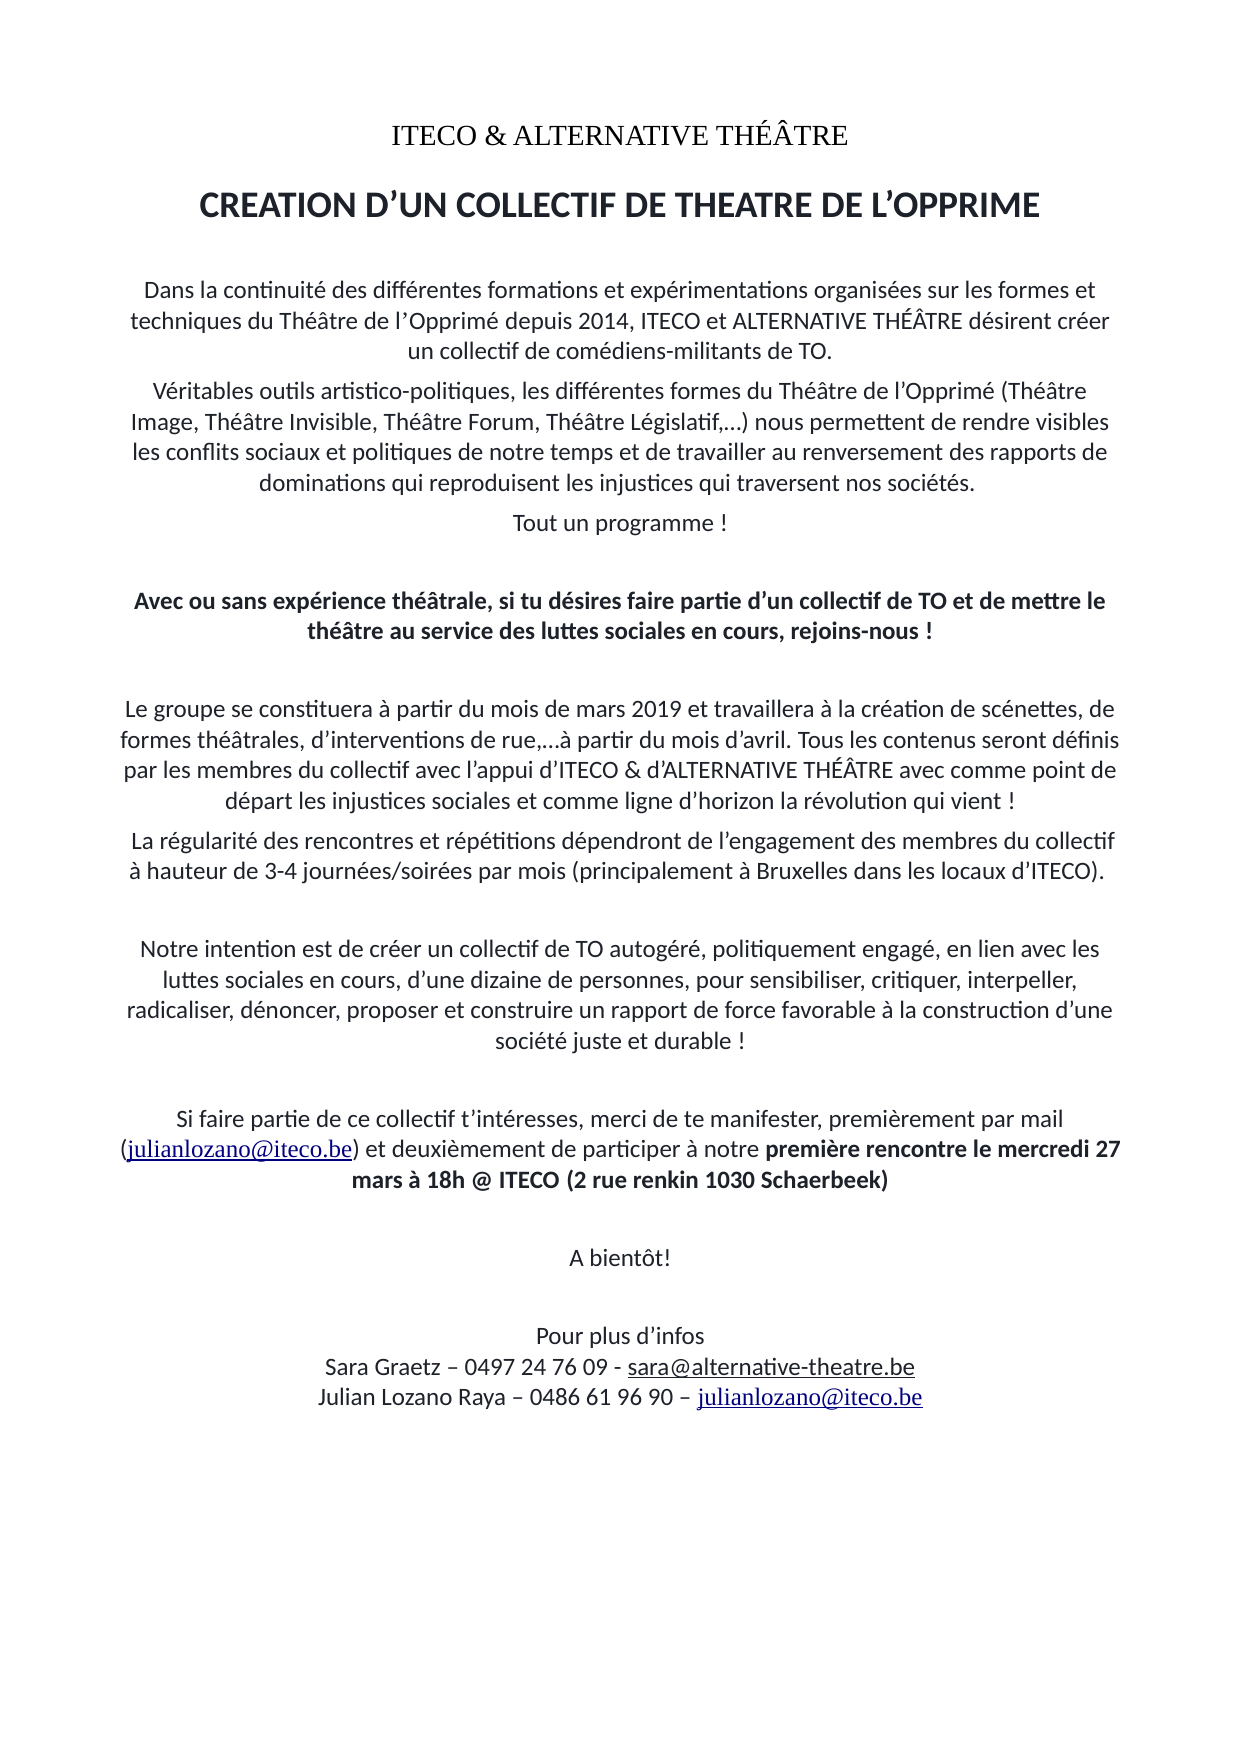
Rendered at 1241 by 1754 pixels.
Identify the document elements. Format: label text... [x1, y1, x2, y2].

text Tout un programme ! [118, 507, 1122, 537]
text Le groupe se constituera à partir du mois de mars 2019 et travaillera à la création de scénettes, de formes théâtrales, d’interventions de rue,…à partir du mois d’avril. Tous les contenus seront définis par les membres du collectif avec l’appui d’ITECO & d’ALTERNATIVE THÉÂTRE avec comme point de départ les injustices sociales et comme ligne d’horizon la révolution qui vient ! [118, 693, 1122, 816]
text Julian Lozano Raya – 0486 61 96 90 – julianlozano@iteco.be [118, 1381, 1122, 1412]
text Dans la continuité des différentes formations et expérimentations organisées sur les formes et techniques du Théâtre de l’Opprimé depuis 2014, ITECO et ALTERNATIVE THÉÂTRE désirent créer un collectif de comédiens-militants de TO. [118, 274, 1122, 366]
text A bientôt! [118, 1242, 1122, 1273]
text Pour plus d’infos [118, 1320, 1122, 1351]
text Sara Graetz – 0497 24 76 09 - sara@alternative-theatre.be [118, 1351, 1122, 1381]
text Notre intention est de créer un collectif de TO autogéré, politiquement engagé, en lien avec les luttes sociales en cours, d’une dizaine de personnes, pour sensibiliser, critiquer, interpeller, radicaliser, dénoncer, proposer et construire un rapport de force favorable à la construction d’une société juste et durable ! [118, 933, 1122, 1056]
text ITECO & ALTERNATIVE THÉÂTRE [118, 118, 1122, 152]
text CREATION D’UN COLLECTIF DE THEATRE DE L’OPPRIME [118, 181, 1122, 227]
text Véritables outils artistico-politiques, les différentes formes du Théâtre de l’Opprimé (Théâtre Image, Théâtre Invisible, Théâtre Forum, Théâtre Législatif,…) nous permettent de rendre visibles les conflits sociaux et politiques de notre temps et de travailler au renversement des rapports de dominations qui reproduisent les injustices qui traversent nos sociétés. [118, 375, 1122, 497]
text La régularité des rencontres et répétitions dépendront de l’engagement des membres du collectif à hauteur de 3-4 journées/soirées par mois (principalement à Bruxelles dans les locaux d’ITECO). [118, 825, 1122, 886]
text Si faire partie de ce collectif t’intéresses, merci de te manifester, premièrement par mail (julianlozano@iteco.be) et deuxièmement de participer à notre première rencontre le mercredi 27 mars à 18h @ ITECO (2 rue renkin 1030 Schaerbeek) [118, 1103, 1122, 1194]
text Avec ou sans expérience théâtrale, si tu désires faire partie d’un collectif de TO et de mettre le théâtre au service des luttes sociales en cours, rejoins-nous ! [118, 585, 1122, 646]
